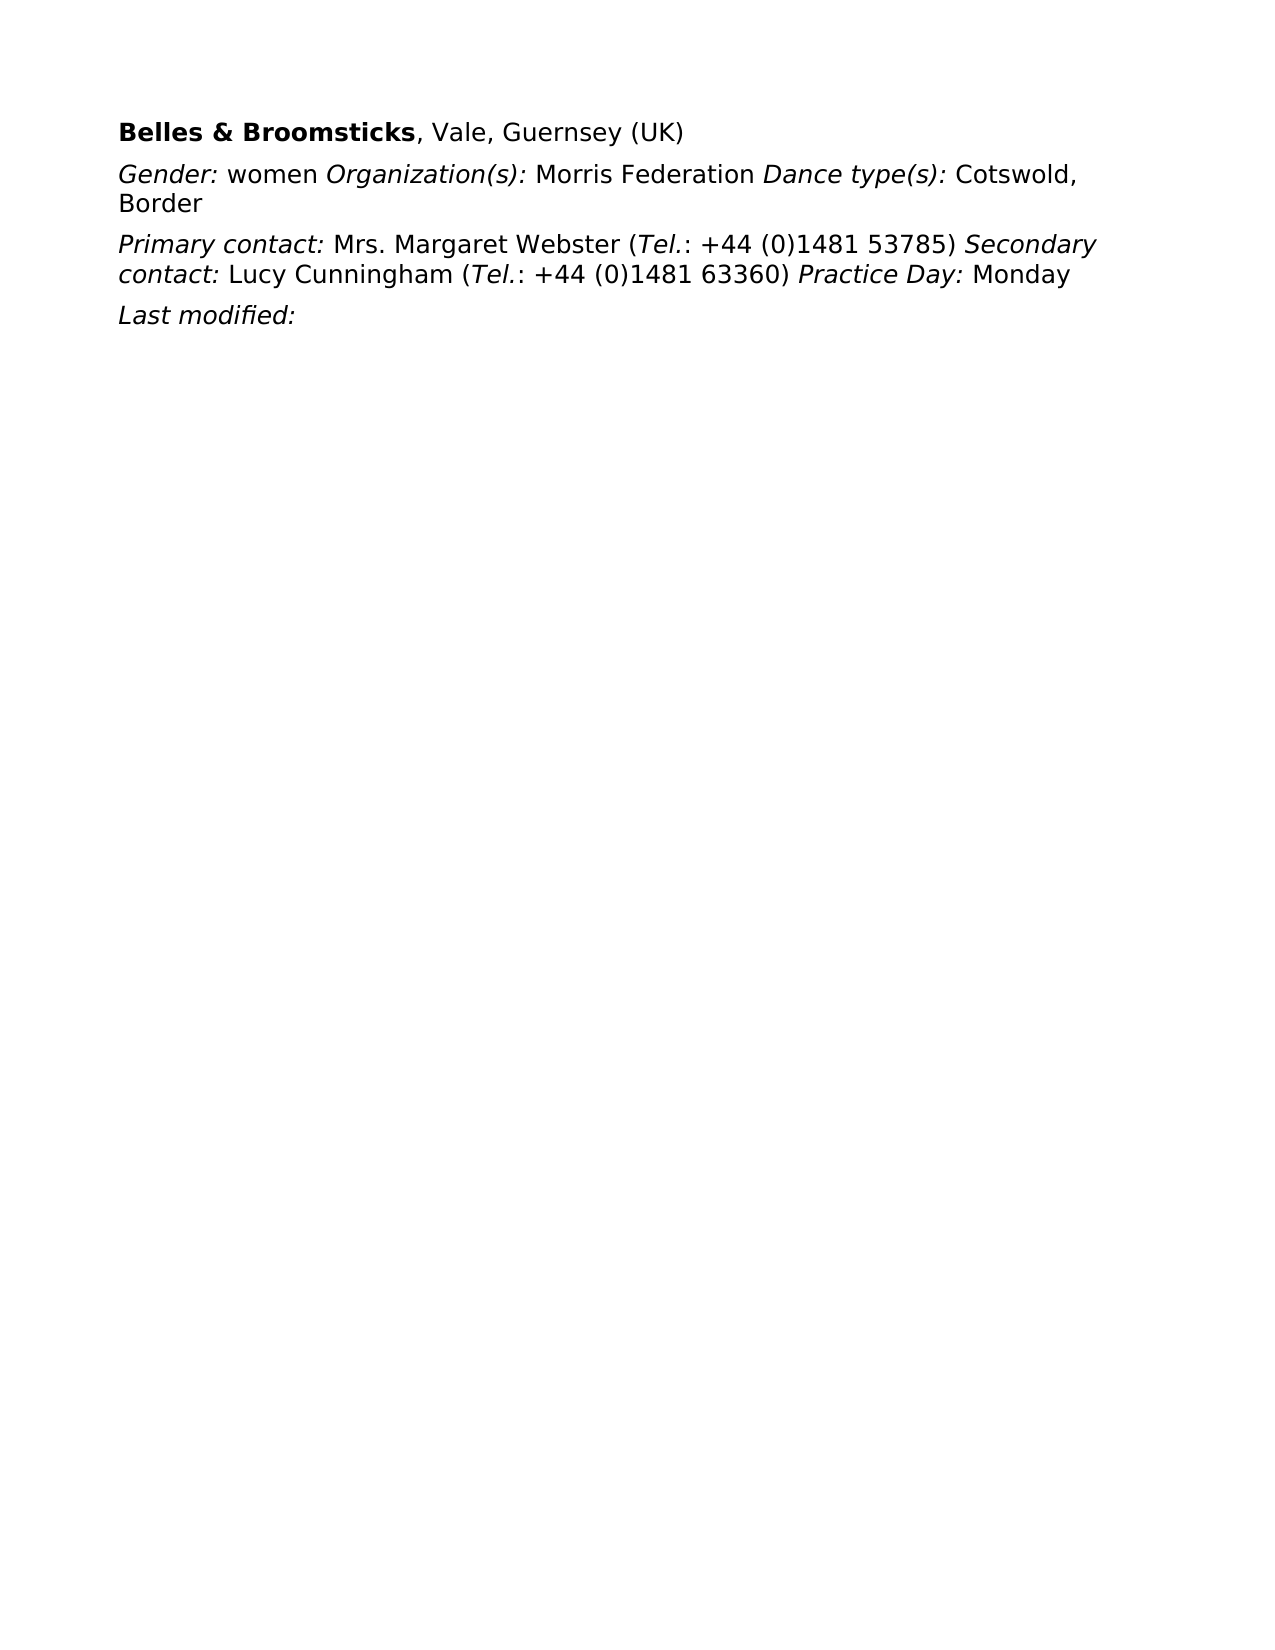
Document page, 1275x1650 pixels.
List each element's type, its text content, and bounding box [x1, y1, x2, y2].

text Belles & Broomsticks, Vale, Guernsey (UK) [118, 118, 1157, 147]
text Last modified: [118, 301, 1157, 331]
text Primary contact: Mrs. Margaret Webster (Tel.: +44 (0)1481 53785) Secondary contact: Lucy Cunningham (Tel.: +44 (0)1481 63360) Practice Day: Monday [118, 231, 1157, 289]
text Gender: women Organization(s): Morris Federation Dance type(s): Cotswold, Border [118, 160, 1157, 218]
